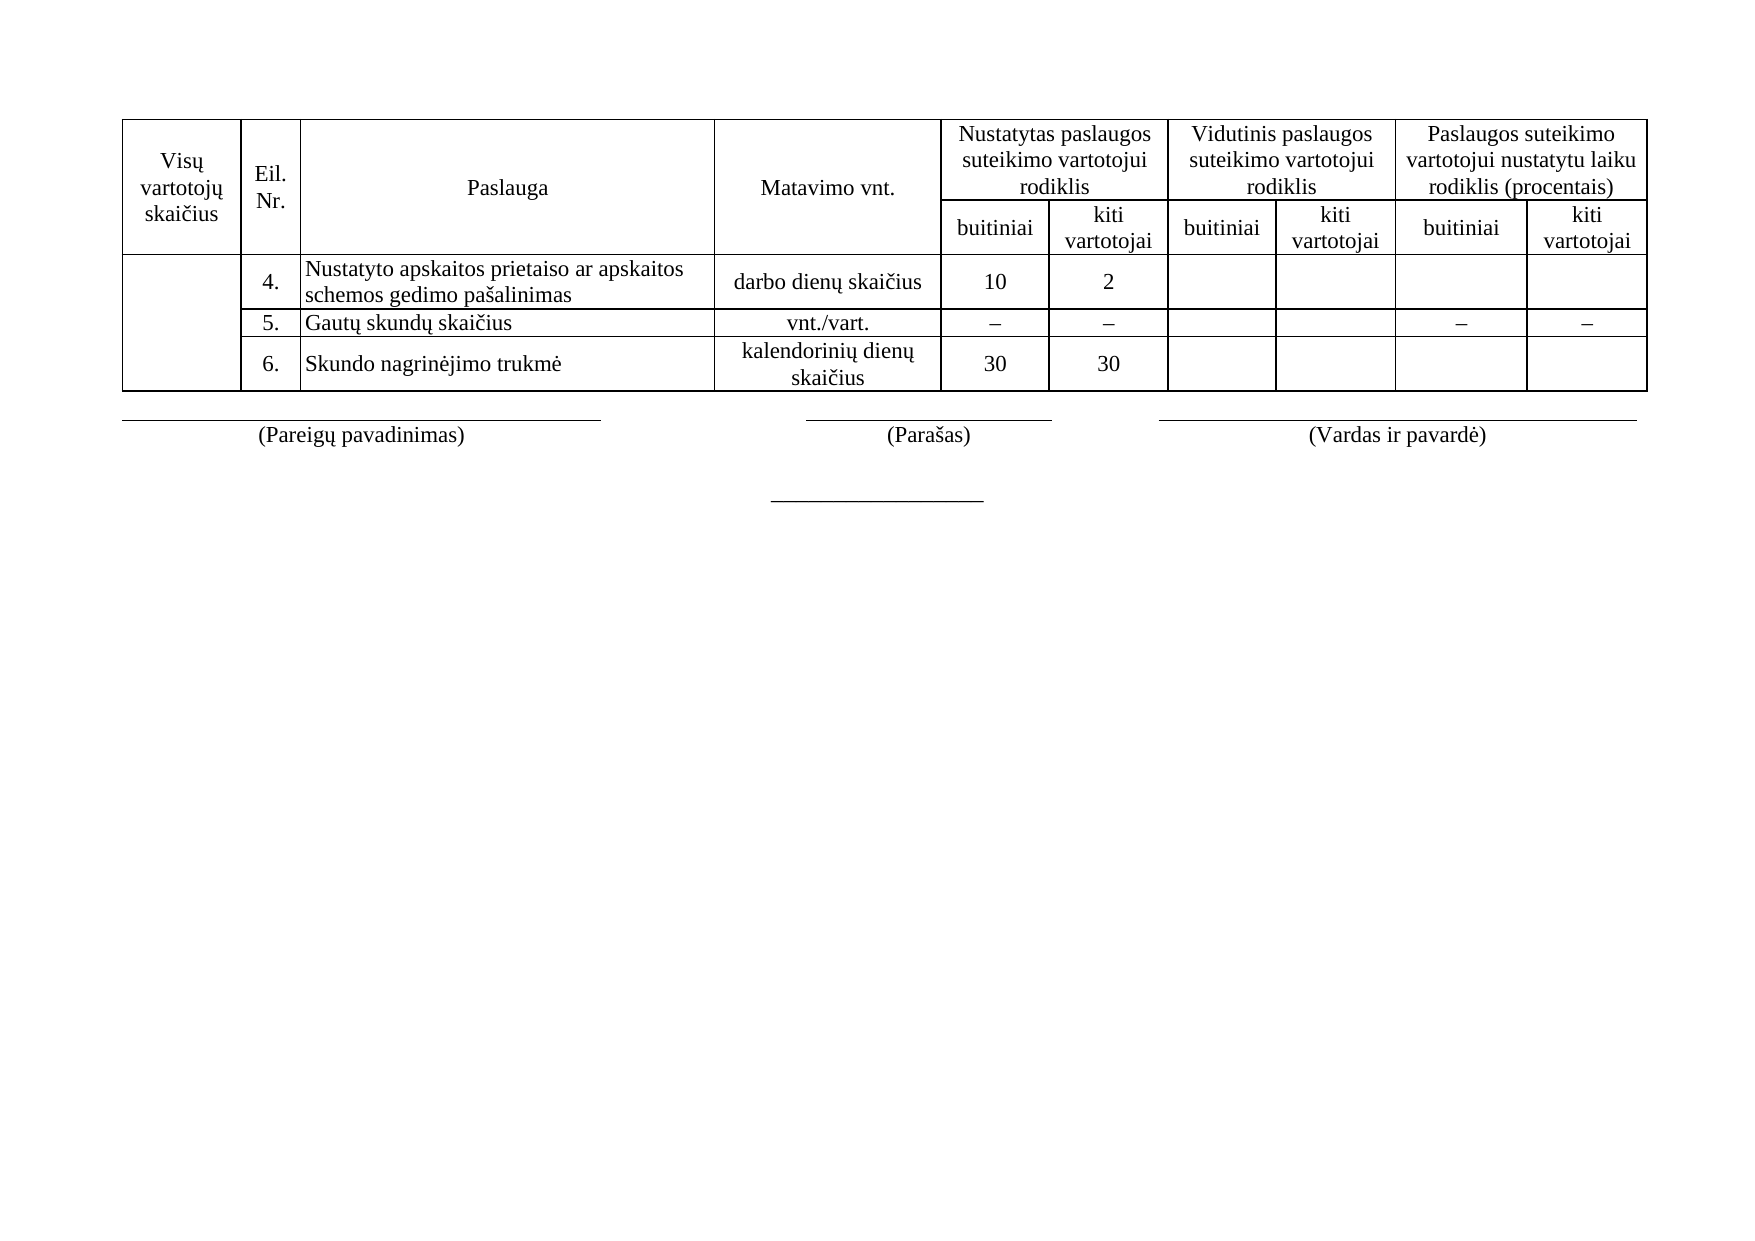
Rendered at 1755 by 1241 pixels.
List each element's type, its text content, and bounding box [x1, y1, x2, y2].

table_header (Parašas) [806, 421, 1052, 448]
table_header Matavimo vnt. [715, 120, 940, 253]
text _________________ [118, 476, 1636, 505]
table_header Vidutinis paslaugos suteikimo vartotojui rodiklis [1169, 120, 1395, 199]
table_cell [1277, 310, 1395, 336]
table_cell [1169, 310, 1275, 336]
table_cell Skundo nagrinėjimo trukmė [301, 337, 714, 390]
table_header [1052, 420, 1158, 448]
table_header Paslaugos suteikimo vartotojui nustatytu laiku rodiklis (procentais) [1396, 120, 1646, 199]
table_header [601, 420, 806, 448]
table_cell [1396, 337, 1526, 390]
table_cell [123, 255, 240, 390]
table_cell 30 [1050, 337, 1167, 390]
table_cell [1277, 255, 1395, 308]
table_cell – [1050, 310, 1167, 336]
table_cell [1528, 255, 1646, 308]
table_cell vnt./vart. [715, 310, 940, 336]
table_cell buitiniai [942, 201, 1048, 253]
table_cell Nustatyto apskaitos prietaiso ar apskaitos schemos gedimo pašalinimas [301, 255, 714, 308]
table_cell – [1528, 310, 1646, 336]
table_cell kalendorinių dienų skaičius [715, 337, 940, 390]
table_header Eil. Nr. [242, 120, 300, 253]
table_cell kiti vartotojai [1277, 201, 1395, 253]
table_cell [1169, 255, 1275, 308]
table_cell – [1396, 310, 1526, 336]
table_header Visų vartotojų skaičius [123, 120, 240, 253]
table_cell 30 [942, 337, 1048, 390]
table_cell 6. [242, 337, 300, 390]
table_cell kiti vartotojai [1528, 201, 1646, 253]
table_header (Pareigų pavadinimas) [122, 421, 601, 448]
table_header Nustatytas paslaugos suteikimo vartotojui rodiklis [942, 120, 1167, 199]
table_header Paslauga [301, 120, 714, 253]
table_header (Vardas ir pavardė) [1159, 421, 1637, 448]
table_cell darbo dienų skaičius [715, 255, 940, 308]
table_cell 5. [242, 310, 300, 336]
table_cell – [942, 310, 1048, 336]
table_cell 10 [942, 255, 1048, 308]
table_cell Gautų skundų skaičius [301, 310, 714, 336]
table_cell [1169, 337, 1275, 390]
table_cell kiti vartotojai [1050, 201, 1167, 253]
table_cell [1277, 337, 1395, 390]
table_cell buitiniai [1169, 201, 1275, 253]
table_cell [1396, 255, 1526, 308]
table_cell [1528, 337, 1646, 390]
table_cell buitiniai [1396, 201, 1526, 253]
table_cell 4. [242, 255, 300, 308]
table_cell 2 [1050, 255, 1167, 308]
